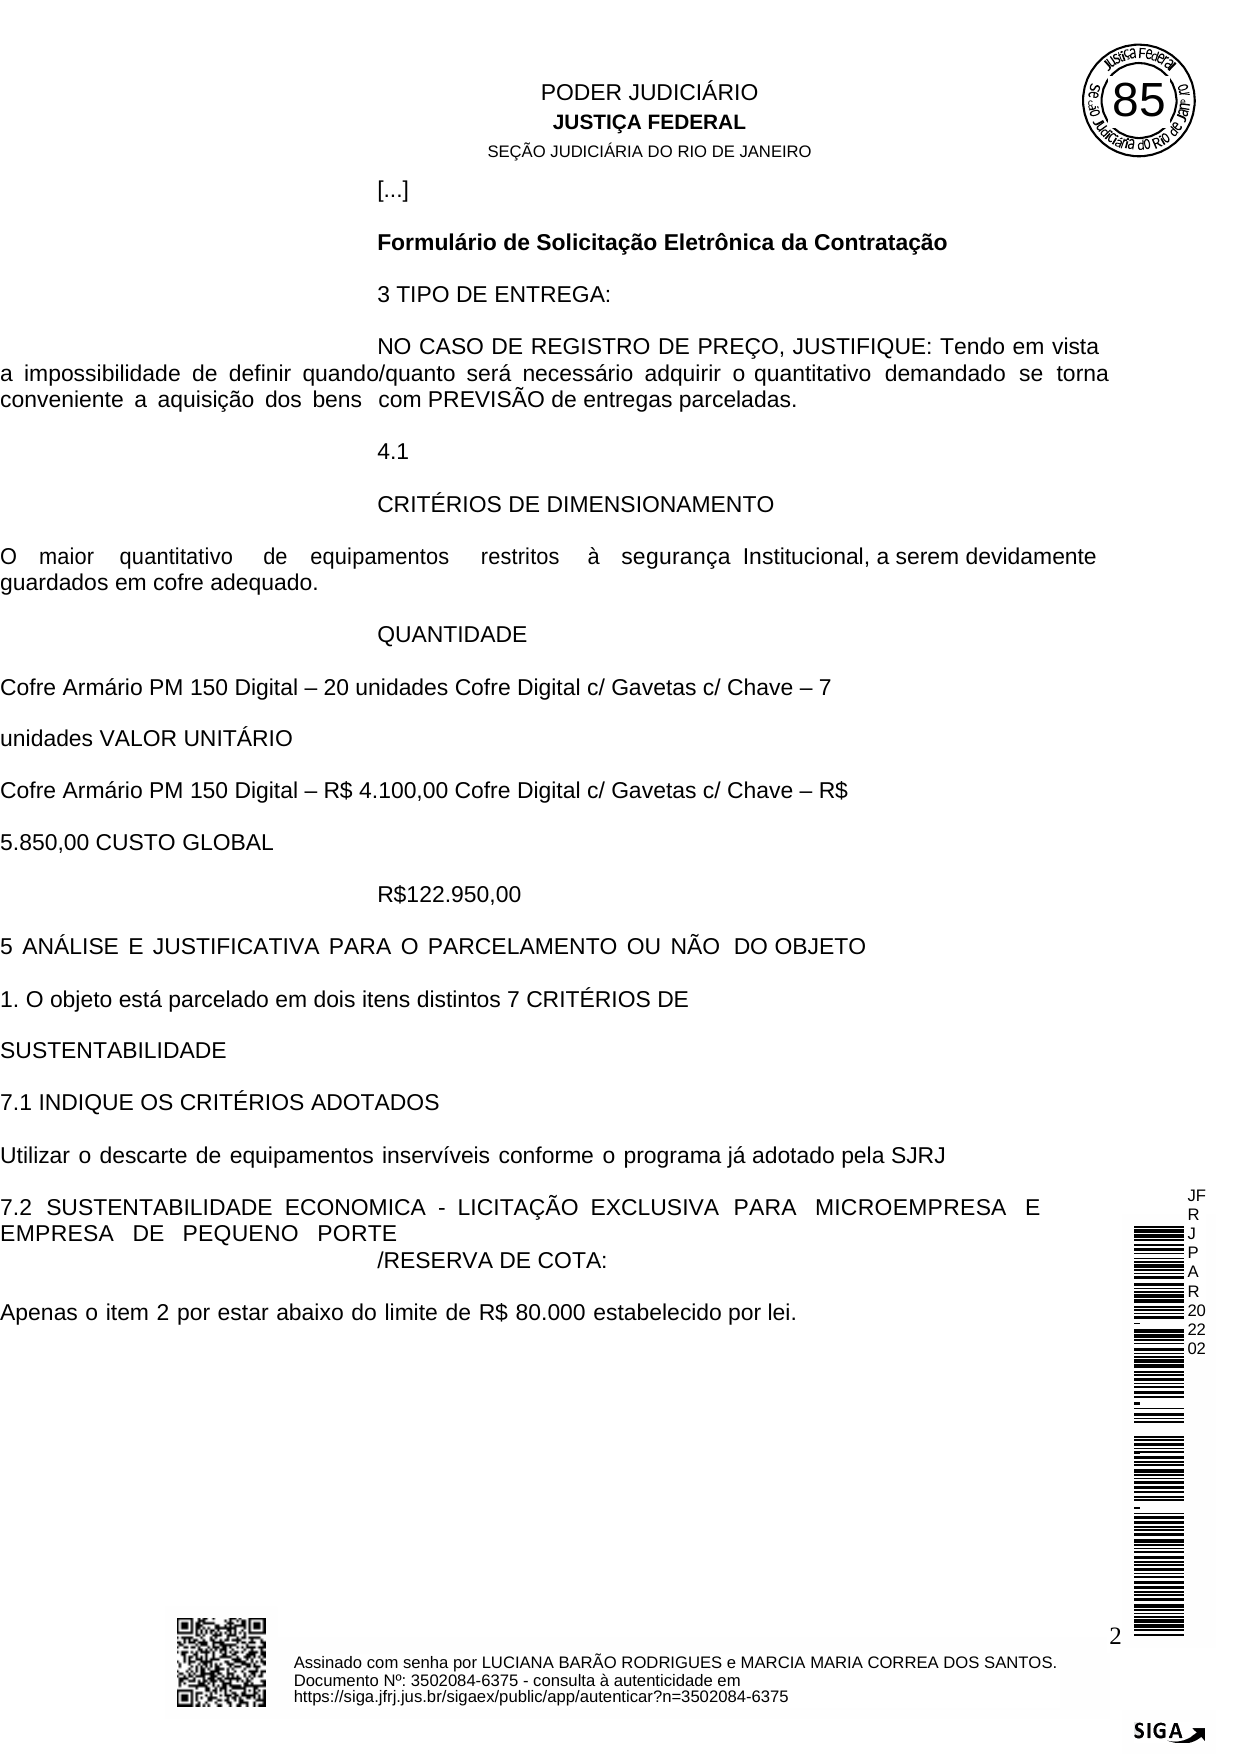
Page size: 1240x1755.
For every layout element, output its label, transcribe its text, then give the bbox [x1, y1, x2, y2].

text e [1180, 96, 1192, 105]
list INDIQUE OS CRITÉRIOS ADOTADOS [0, 1089, 1239, 1116]
text Utilizar o descarte de equipamentos inservíveis conforme o programa já adotado pela SJRJ [0, 1142, 1109, 1168]
text Cofre Armário PM 150 Digital – 20 unidades Cofre Digital c/ Gavetas c/ Chave – 7 unidades VALOR UNITÁRIO [0, 673, 875, 751]
text [...] [377, 176, 1239, 202]
text [1217, 1247, 1239, 1273]
text NO CASO DE REGISTRO DE PREÇO, JUSTIFIQUE: Tendo em vista [377, 333, 1239, 360]
text R$122.950,00 [377, 881, 1239, 907]
list SUSTENTABILIDADE ECONOMICA - LICITAÇÃO EXCLUSIVA PARA MICROEMPRESA E EMPRESA DE PEQUENO PORTE [0, 1194, 1109, 1246]
text Cofre Armário PM 150 Digital – R$ 4.100,00 Cofre Digital c/ Gavetas c/ Chave – R$ 5.850,00 CUSTO GLOBAL [0, 777, 875, 855]
text CRITÉRIOS DE DIMENSIONAMENTO [377, 491, 1239, 517]
text 1. O objeto está parcelado em dois itens distintos 7 CRITÉRIOS DE SUSTENTABILIDADE [0, 986, 875, 1063]
text 4.1 [377, 438, 1239, 465]
text QUANTIDADE [377, 621, 1239, 648]
text Formulário de Solicitação Eletrônica da Contratação [377, 229, 1239, 255]
text 3 TIPO DE ENTREGA: [377, 281, 1239, 307]
text O maior quantitativo de equipamentos restritos à segurança Institucional, a serem devidamente guardados em cofre adequado. [0, 543, 1109, 595]
text /RESERVA DE COTA: [377, 1247, 1122, 1273]
text JFRJPAR202202806A [1187, 1186, 1206, 1358]
text 5 ANÁLISE E JUSTIFICATIVA PARA O PARCELAMENTO OU NÃO DO OBJETO [0, 933, 1109, 960]
text a impossibilidade de definir quando/quanto será necessário adquirir o quantitativo demandado se torna conveniente a aquisição dos bens com PREVISÃO de entregas parceladas. [0, 360, 1109, 412]
text ç [1088, 97, 1100, 106]
text Apenas o item 2 por estar abaixo do limite de R$ 80.000 estabelecido por lei. [0, 1299, 1109, 1325]
